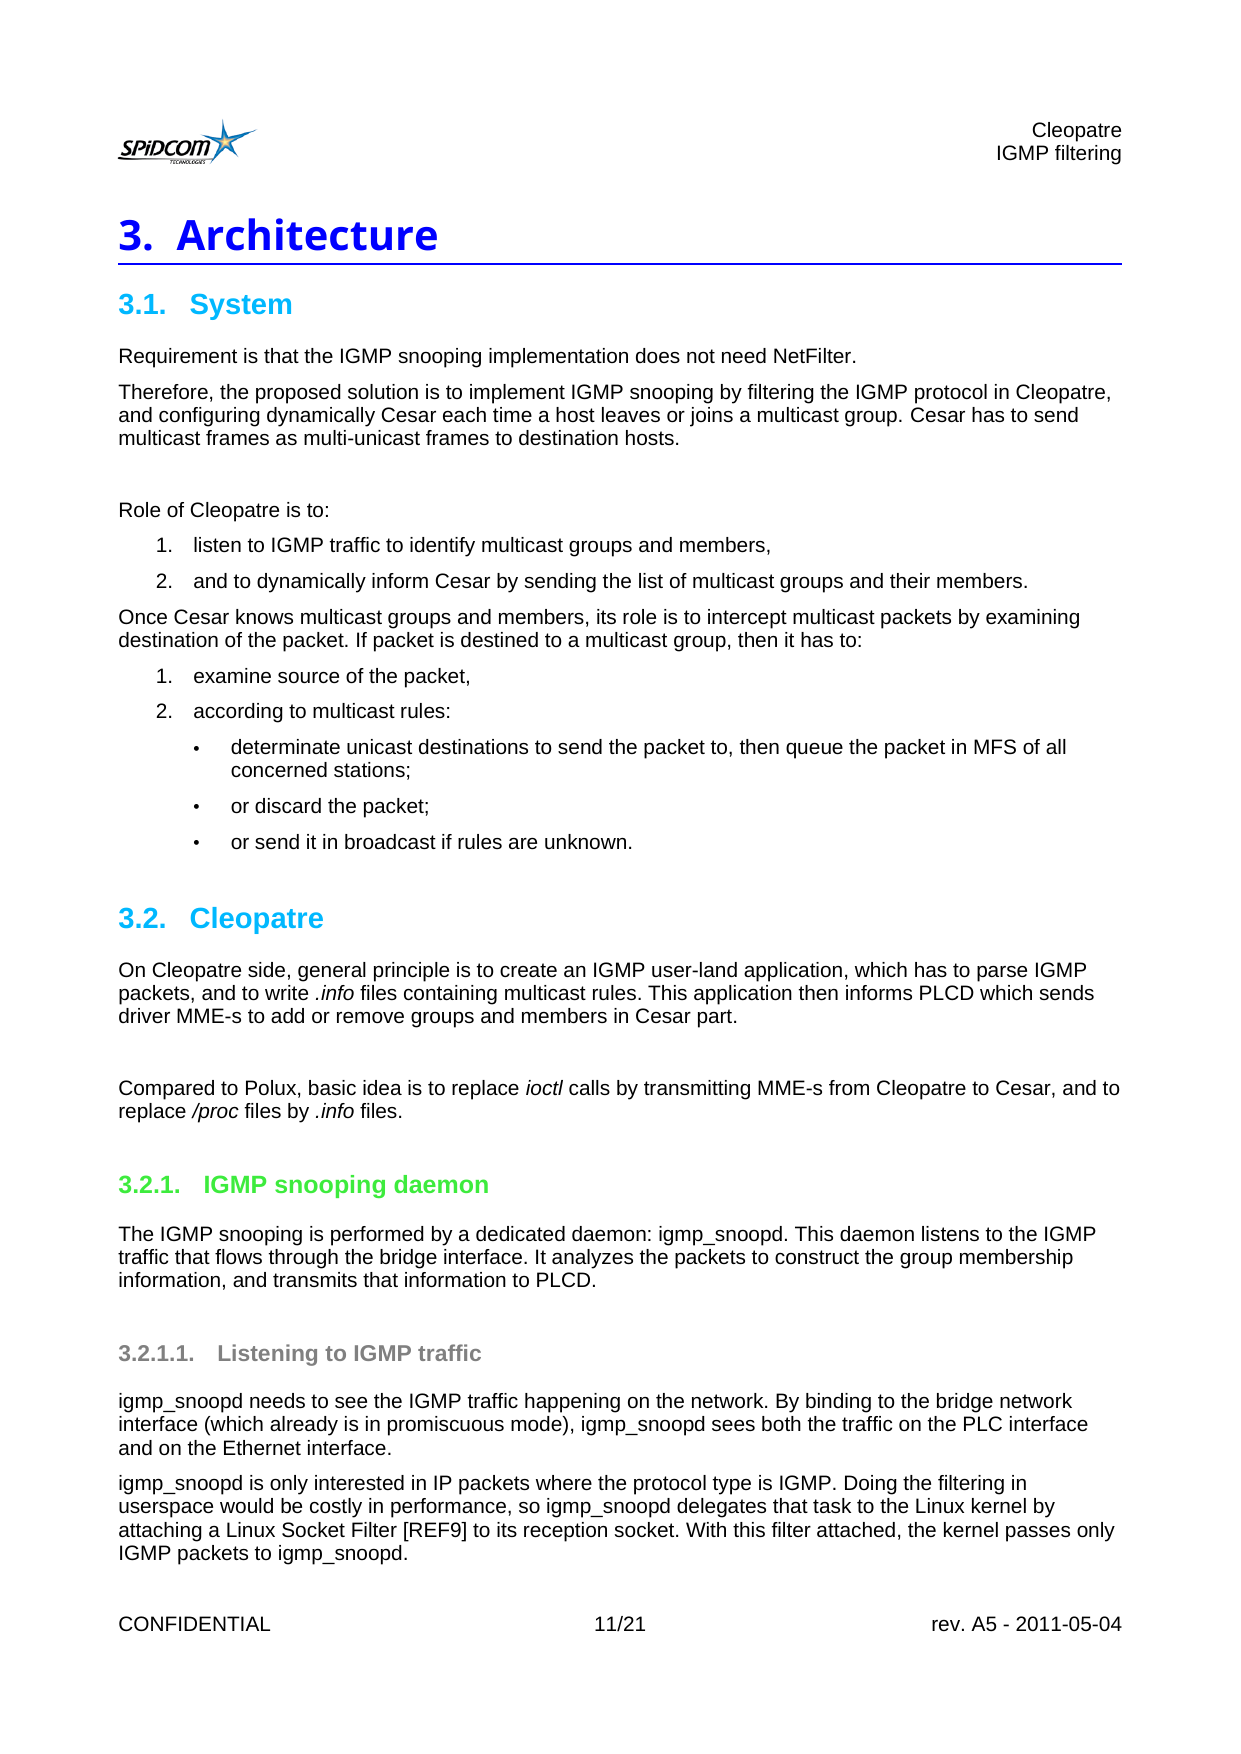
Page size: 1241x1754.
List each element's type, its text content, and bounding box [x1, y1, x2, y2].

subtitle Architecture [118, 206, 1122, 263]
list examine source of the packet, [156, 664, 1122, 688]
text Requirement is that the IGMP snooping implementation does not need NetFilter. [118, 344, 1122, 368]
list determinate unicast destinations to send the packet to, then queue the packet in MFS of all concerned stations; [193, 736, 1122, 782]
text Role of Cleopatre is to: [118, 498, 1122, 521]
list listen to IGMP traffic to identify multicast groups and members, [156, 534, 1122, 557]
text On Cleopatre side, general principle is to create an IGMP user-land application, which has to parse IGMP packets, and to write .info files containing multicast rules. This application then informs PLCD which sends driver MME-s to add or remove groups and members in Cesar part. [118, 958, 1122, 1028]
subtitle Listening to IGMP traffic [118, 1340, 1122, 1366]
subtitle System [118, 288, 1122, 321]
list or discard the packet; [193, 795, 1122, 818]
text The IGMP snooping is performed by a dedicated daemon: igmp_snoopd. This daemon listens to the IGMP traffic that flows through the bridge interface. It analyzes the packets to construct the group membership information, and transmits that information to PLCD. [118, 1222, 1122, 1292]
subtitle Cleopatre [118, 902, 1122, 934]
subtitle IGMP snooping daemon [118, 1171, 1122, 1199]
text igmp_snoopd is only interested in IP packets where the protocol type is IGMP. Doing the filtering in userspace would be costly in performance, so igmp_snoopd delegates that task to the Linux kernel by attaching a Linux Socket Filter [REF9] to its reception socket. With this filter attached, the kernel passes only IGMP packets to igmp_snoopd. [118, 1472, 1122, 1565]
text Therefore, the proposed solution is to implement IGMP snooping by filtering the IGMP protocol in Cleopatre, and configuring dynamically Cesar each time a host leaves or joins a multicast group. Cesar has to send multicast frames as multi-unicast frames to destination hosts. [118, 380, 1122, 450]
list and to dynamically inform Cesar by sending the list of multicast groups and their members. [156, 570, 1122, 593]
list or send it in broadcast if rules are unknown. [193, 831, 1122, 854]
list according to multicast rules: [156, 700, 1122, 723]
picture [117, 118, 258, 165]
text Compared to Polux, basic idea is to replace ioctl calls by transmitting MME-s from Cleopatre to Cesar, and to replace /proc files by .info files. [118, 1076, 1122, 1123]
text Once Cesar knows multicast groups and members, its role is to intercept multicast packets by examining destination of the packet. If packet is destined to a multicast group, then it has to: [118, 605, 1122, 652]
text igmp_snoopd needs to see the IGMP traffic happening on the network. By binding to the bridge network interface (which already is in promiscuous mode), igmp_snoopd sees both the traffic on the PLC interface and on the Ethernet interface. [118, 1389, 1122, 1459]
